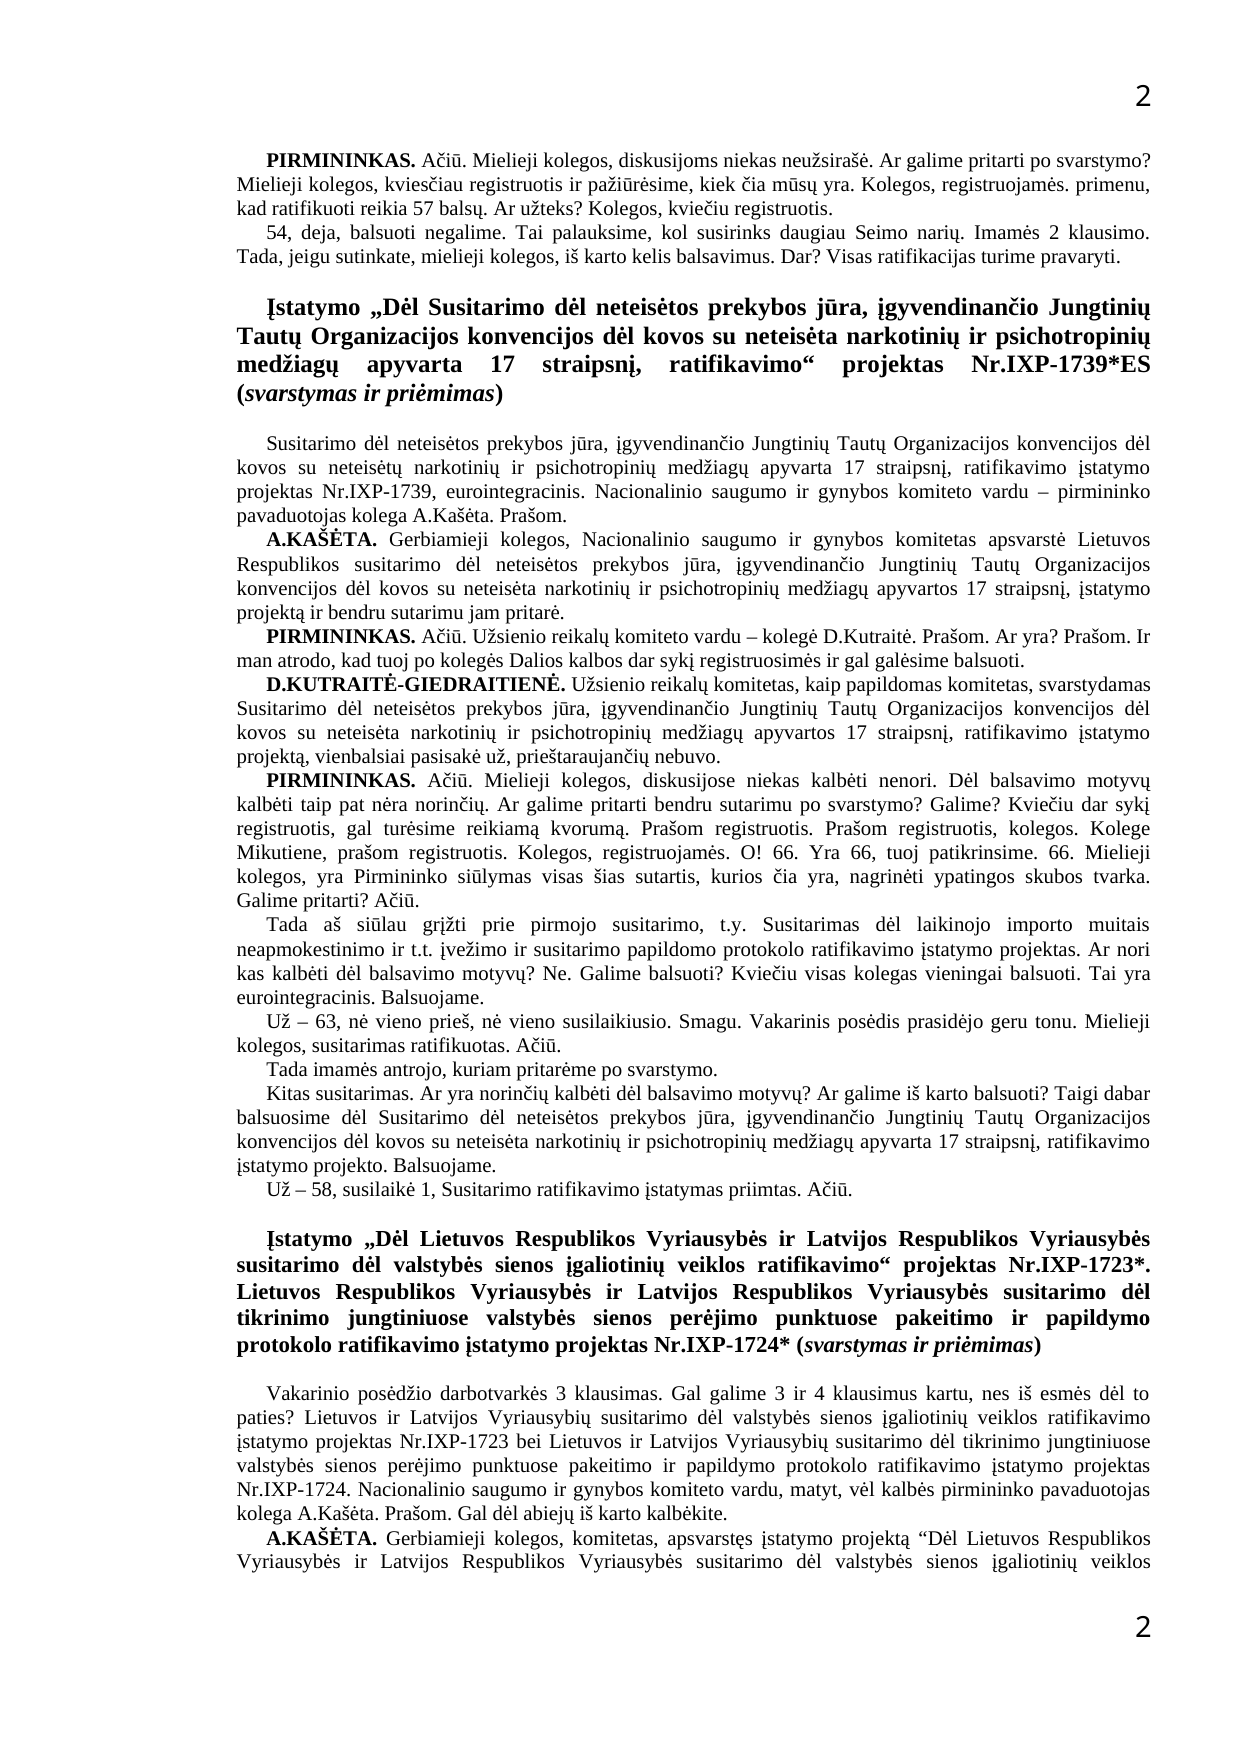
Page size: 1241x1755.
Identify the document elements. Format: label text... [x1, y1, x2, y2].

text A.KAŠĖTA. Gerbiamieji kolegos, Nacionalinio saugumo ir gynybos komitetas apsvarstė Lietuvos Respublikos susitarimo dėl neteisėtos prekybos jūra, įgyvendinančio Jungtinių Tautų Organizacijos konvencijos dėl kovos su neteisėta narkotinių ir psichotropinių medžiagų apyvartos 17 straipsnį, įstatymo projektą ir bendru sutarimu jam pritarė. [236, 527, 1152, 624]
text Kitas susitarimas. Ar yra norinčių kalbėti dėl balsavimo motyvų? Ar galime iš karto balsuoti? Taigi dabar balsuosime dėl Susitarimo dėl neteisėtos prekybos jūra, įgyvendinančio Jungtinių Tautų Organizacijos konvencijos dėl kovos su neteisėta narkotinių ir psichotropinių medžiagų apyvarta 17 straipsnį, ratifikavimo įstatymo projekto. Balsuojame. [236, 1081, 1152, 1177]
text Įstatymo „Dėl Susitarimo dėl neteisėtos prekybos jūra, įgyvendinančio Jungtinių Tautų Organizacijos konvencijos dėl kovos su neteisėta narkotinių ir psichotropinių medžiagų apyvarta 17 straipsnį, ratifikavimo“ projektas Nr.IXP-1739*ES (svarstymas ir priėmimas) [236, 292, 1152, 407]
text Įstatymo „Dėl Lietuvos Respublikos Vyriausybės ir Latvijos Respublikos Vyriausybės susitarimo dėl valstybės sienos įgaliotinių veiklos ratifikavimo“ projektas Nr.IXP-1723*. Lietuvos Respublikos Vyriausybės ir Latvijos Respublikos Vyriausybės susitarimo dėl tikrinimo jungtiniuose valstybės sienos perėjimo punktuose pakeitimo ir papildymo protokolo ratifikavimo įstatymo projektas Nr.IXP-1724* (svarstymas ir priėmimas) [236, 1225, 1152, 1357]
text Už – 58, susilaikė 1, Susitarimo ratifikavimo įstatymas priimtas. Ačiū. [236, 1177, 1152, 1201]
text Tada imamės antrojo, kuriam pritarėme po svarstymo. [236, 1057, 1152, 1081]
text 54, deja, balsuoti negalime. Tai palauksime, kol susirinks daugiau Seimo narių. Imamės 2 klausimo. Tada, jeigu sutinkate, mielieji kolegos, iš karto kelis balsavimus. Dar? Visas ratifikacijas turime pravaryti. [236, 220, 1152, 268]
text PIRMININKAS. Ačiū. Užsienio reikalų komiteto vardu – kolegė D.Kutraitė. Prašom. Ar yra? Prašom. Ir man atrodo, kad tuoj po kolegės Dalios kalbos dar sykį registruosimės ir gal galėsime balsuoti. [236, 624, 1152, 672]
text PIRMININKAS. Ačiū. Mielieji kolegos, diskusijoms niekas neužsirašė. Ar galime pritarti po svarstymo? Mielieji kolegos, kviesčiau registruotis ir pažiūrėsime, kiek čia mūsų yra. Kolegos, registruojamės. primenu, kad ratifikuoti reikia 57 balsų. Ar užteks? Kolegos, kviečiu registruotis. [236, 148, 1152, 220]
text Susitarimo dėl neteisėtos prekybos jūra, įgyvendinančio Jungtinių Tautų Organizacijos konvencijos dėl kovos su neteisėtų narkotinių ir psichotropinių medžiagų apyvarta 17 straipsnį, ratifikavimo įstatymo projektas Nr.IXP-1739, eurointegracinis. Nacionalinio saugumo ir gynybos komiteto vardu – pirmininko pavaduotojas kolega A.Kašėta. Prašom. [236, 431, 1152, 527]
text Už – 63, nė vieno prieš, nė vieno susilaikiusio. Smagu. Vakarinis posėdis prasidėjo geru tonu. Mielieji kolegos, susitarimas ratifikuotas. Ačiū. [236, 1009, 1152, 1057]
text A.KAŠĖTA. Gerbiamieji kolegos, komitetas, apsvarstęs įstatymo projektą “Dėl Lietuvos Respublikos Vyriausybės ir Latvijos Respublikos Vyriausybės susitarimo dėl valstybės sienos įgaliotinių veiklos [236, 1525, 1152, 1573]
text Vakarinio posėdžio darbotvarkės 3 klausimas. Gal galime 3 ir 4 klausimus kartu, nes iš esmės dėl to paties? Lietuvos ir Latvijos Vyriausybių susitarimo dėl valstybės sienos įgaliotinių veiklos ratifikavimo įstatymo projektas Nr.IXP-1723 bei Lietuvos ir Latvijos Vyriausybių susitarimo dėl tikrinimo jungtiniuose valstybės sienos perėjimo punktuose pakeitimo ir papildymo protokolo ratifikavimo įstatymo projektas Nr.IXP-1724. Nacionalinio saugumo ir gynybos komiteto vardu, matyt, vėl kalbės pirmininko pavaduotojas kolega A.Kašėta. Prašom. Gal dėl abiejų iš karto kalbėkite. [236, 1381, 1152, 1525]
text D.KUTRAITĖ-GIEDRAITIENĖ. Užsienio reikalų komitetas, kaip papildomas komitetas, svarstydamas Susitarimo dėl neteisėtos prekybos jūra, įgyvendinančio Jungtinių Tautų Organizacijos konvencijos dėl kovos su neteisėta narkotinių ir psichotropinių medžiagų apyvartos 17 straipsnį, ratifikavimo įstatymo projektą, vienbalsiai pasisakė už, prieštaraujančių nebuvo. [236, 672, 1152, 768]
text Tada aš siūlau grįžti prie pirmojo susitarimo, t.y. Susitarimas dėl laikinojo importo muitais neapmokestinimo ir t.t. įvežimo ir susitarimo papildomo protokolo ratifikavimo įstatymo projektas. Ar nori kas kalbėti dėl balsavimo motyvų? Ne. Galime balsuoti? Kviečiu visas kolegas vieningai balsuoti. Tai yra eurointegracinis. Balsuojame. [236, 912, 1152, 1009]
text PIRMININKAS. Ačiū. Mielieji kolegos, diskusijose niekas kalbėti nenori. Dėl balsavimo motyvų kalbėti taip pat nėra norinčių. Ar galime pritarti bendru sutarimu po svarstymo? Galime? Kviečiu dar sykį registruotis, gal turėsime reikiamą kvorumą. Prašom registruotis. Prašom registruotis, kolegos. Kolege Mikutiene, prašom registruotis. Kolegos, registruojamės. O! 66. Yra 66, tuoj patikrinsime. 66. Mielieji kolegos, yra Pirmininko siūlymas visas šias sutartis, kurios čia yra, nagrinėti ypatingos skubos tvarka. Galime pritarti? Ačiū. [236, 768, 1152, 912]
